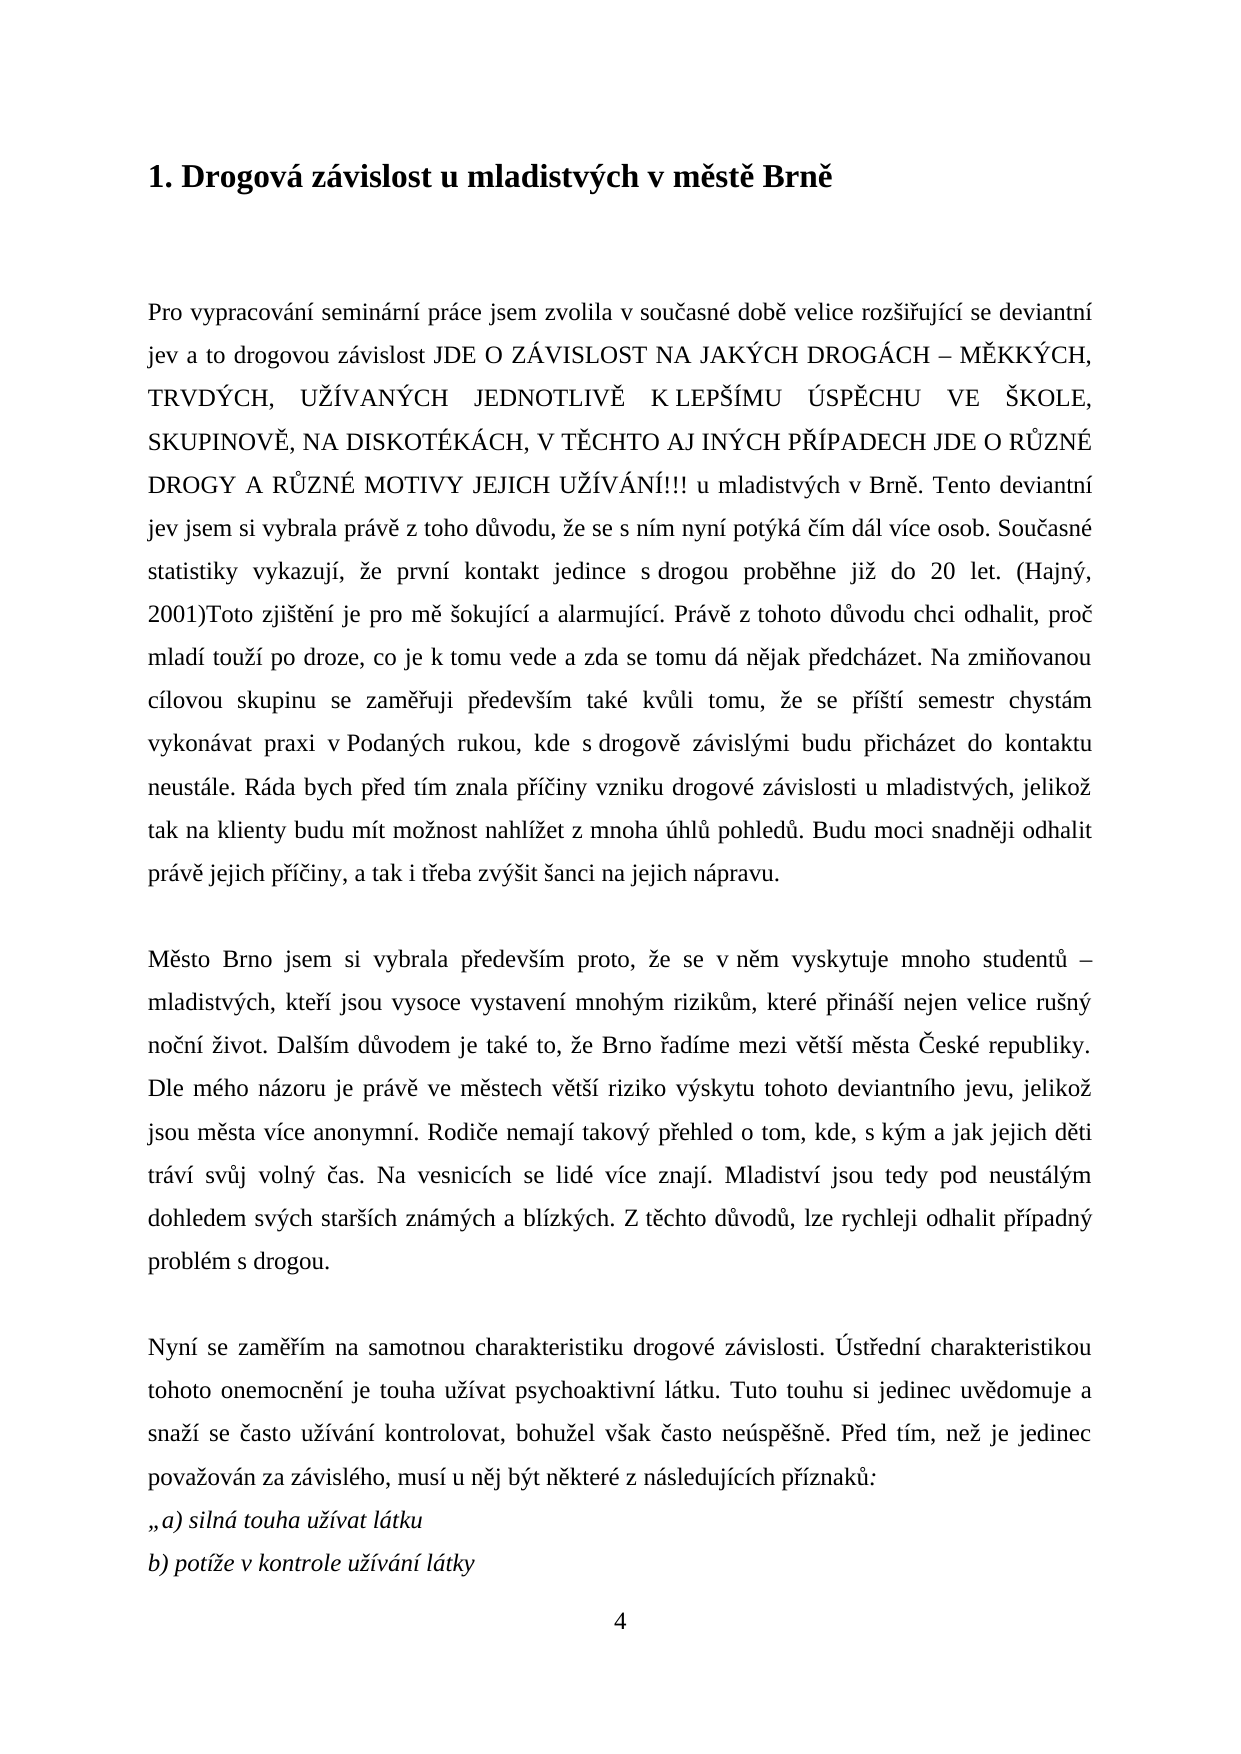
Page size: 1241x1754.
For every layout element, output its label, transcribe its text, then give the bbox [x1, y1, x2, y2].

text b) potíže v kontrole užívání látky [148, 1548, 1093, 1577]
text Nyní se zaměřím na samotnou charakteristiku drogové závislosti. Ústřední charakteristikou tohoto onemocnění je touha užívat psychoaktivní látku. Tuto touhu si jedinec uvědomuje a snaží se často užívání kontrolovat, bohužel však často neúspěšně. Před tím, než je jedinec považován za závislého, musí u něj být některé z následujících příznaků: [148, 1332, 1093, 1490]
text „a) silná touha užívat látku [148, 1505, 1093, 1533]
text Město Brno jsem si vybrala především proto, že se v něm vyskytuje mnoho studentů – mladistvých, kteří jsou vysoce vystavení mnohým rizikům, které přináší nejen velice rušný noční život. Dalším důvodem je také to, že Brno řadíme mezi větší města České republiky. Dle mého názoru je právě ve městech větší riziko výskytu tohoto deviantního jevu, jelikož jsou města více anonymní. Rodiče nemají takový přehled o tom, kde, s kým a jak jejich děti tráví svůj volný čas. Na vesnicích se lidé více znají. Mladiství jsou tedy pod neustálým dohledem svých starších známých a blízkých. Z těchto důvodů, lze rychleji odhalit případný problém s drogou. [148, 944, 1093, 1275]
subtitle 1. Drogová závislost u mladistvých v městě Brně [148, 156, 1093, 194]
text Pro vypracování seminární práce jsem zvolila v současné době velice rozšiřující se deviantní jev a to drogovou závislost JDE O ZÁVISLOST NA JAKÝCH DROGÁCH – MĚKKÝCH, TRVDÝCH, UŽÍVANÝCH JEDNOTLIVĚ K LEPŠÍMU ÚSPĚCHU VE ŠKOLE, SKUPINOVĚ, NA DISKOTÉKÁCH, V TĚCHTO AJ INÝCH PŘÍPADECH JDE O RŮZNÉ DROGY A RŮZNÉ MOTIVY JEJICH UŽÍVÁNÍ!!! u mladistvých v Brně. Tento deviantní jev jsem si vybrala právě z toho důvodu, že se s ním nyní potýká čím dál více osob. Současné statistiky vykazují, že první kontakt jedince s drogou proběhne již do 20 let. (Hajný, 2001)Toto zjištění je pro mě šokující a alarmující. Právě z tohoto důvodu chci odhalit, proč mladí touží po droze, co je k tomu vede a zda se tomu dá nějak předcházet. Na zmiňovanou cílovou skupinu se zaměřuji především také kvůli tomu, že se příští semestr chystám vykonávat praxi v Podaných rukou, kde s drogově závislými budu přicházet do kontaktu neustále. Ráda bych před tím znala příčiny vzniku drogové závislosti u mladistvých, jelikož tak na klienty budu mít možnost nahlížet z mnoha úhlů pohledů. Budu moci snadněji odhalit právě jejich příčiny, a tak i třeba zvýšit šanci na jejich nápravu. [148, 297, 1093, 887]
